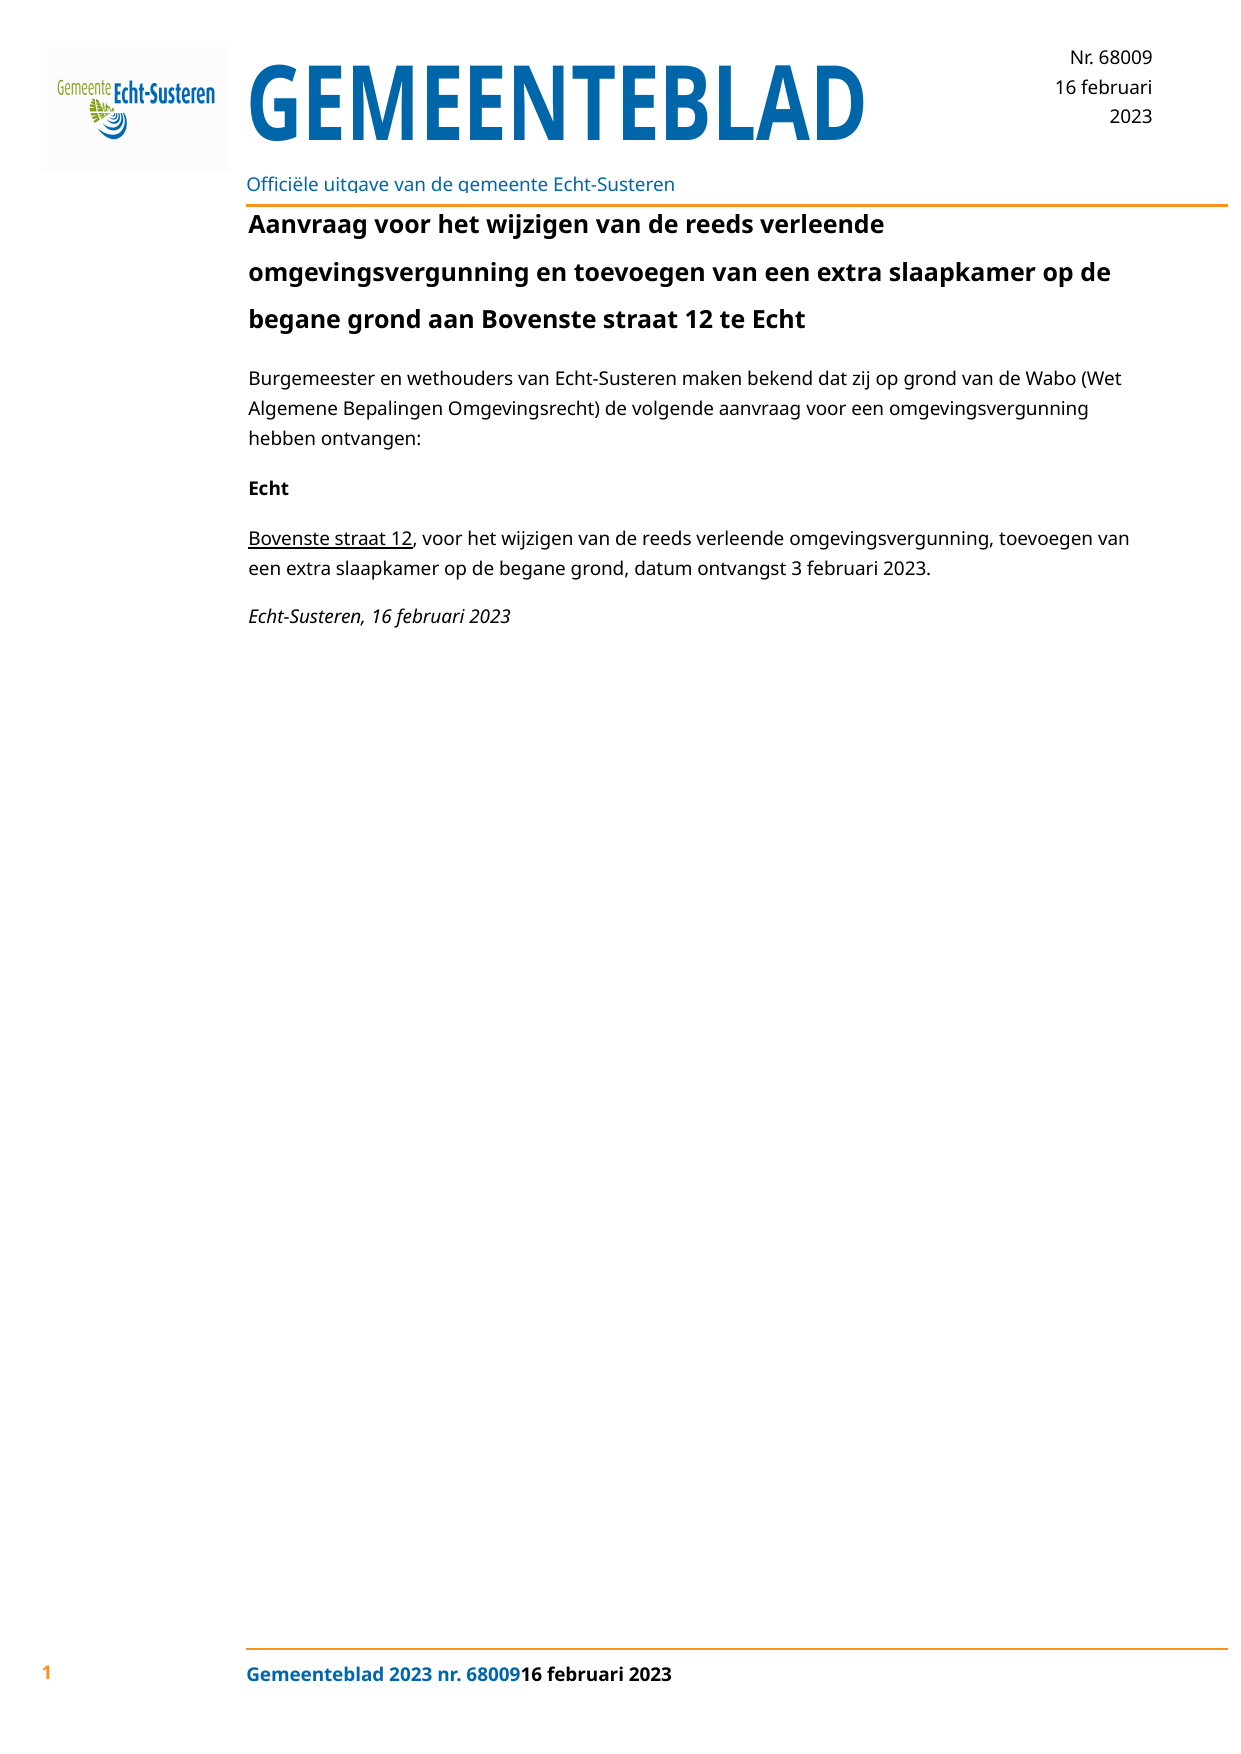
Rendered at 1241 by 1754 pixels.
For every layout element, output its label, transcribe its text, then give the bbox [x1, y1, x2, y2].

text Aanvraag voor het wijzigen van de reeds verleende omgevingsvergunning en toevoegen van een extra slaapkamer op de begane grond aan Bovenste straat 12 te Echt [248, 207, 1152, 336]
text Burgemeester en wethouders van Echt-Susteren maken bekend dat zij op grond van de Wabo (Wet Algemene Bepalingen Omgevingsrecht) de volgende aanvraag voor een omgevingsvergunning hebben ontvangen: [248, 366, 1152, 450]
picture [41, 47, 231, 172]
text Echt [248, 475, 1152, 501]
text Bovenste straat 12, voor het wijzigen van de reeds verleende omgevingsvergunning, toevoegen van een extra slaapkamer op de begane grond, datum ontvangst 3 februari 2023. [248, 526, 1152, 581]
text Echt-Susteren, 16 februari 2023 [248, 603, 1152, 629]
